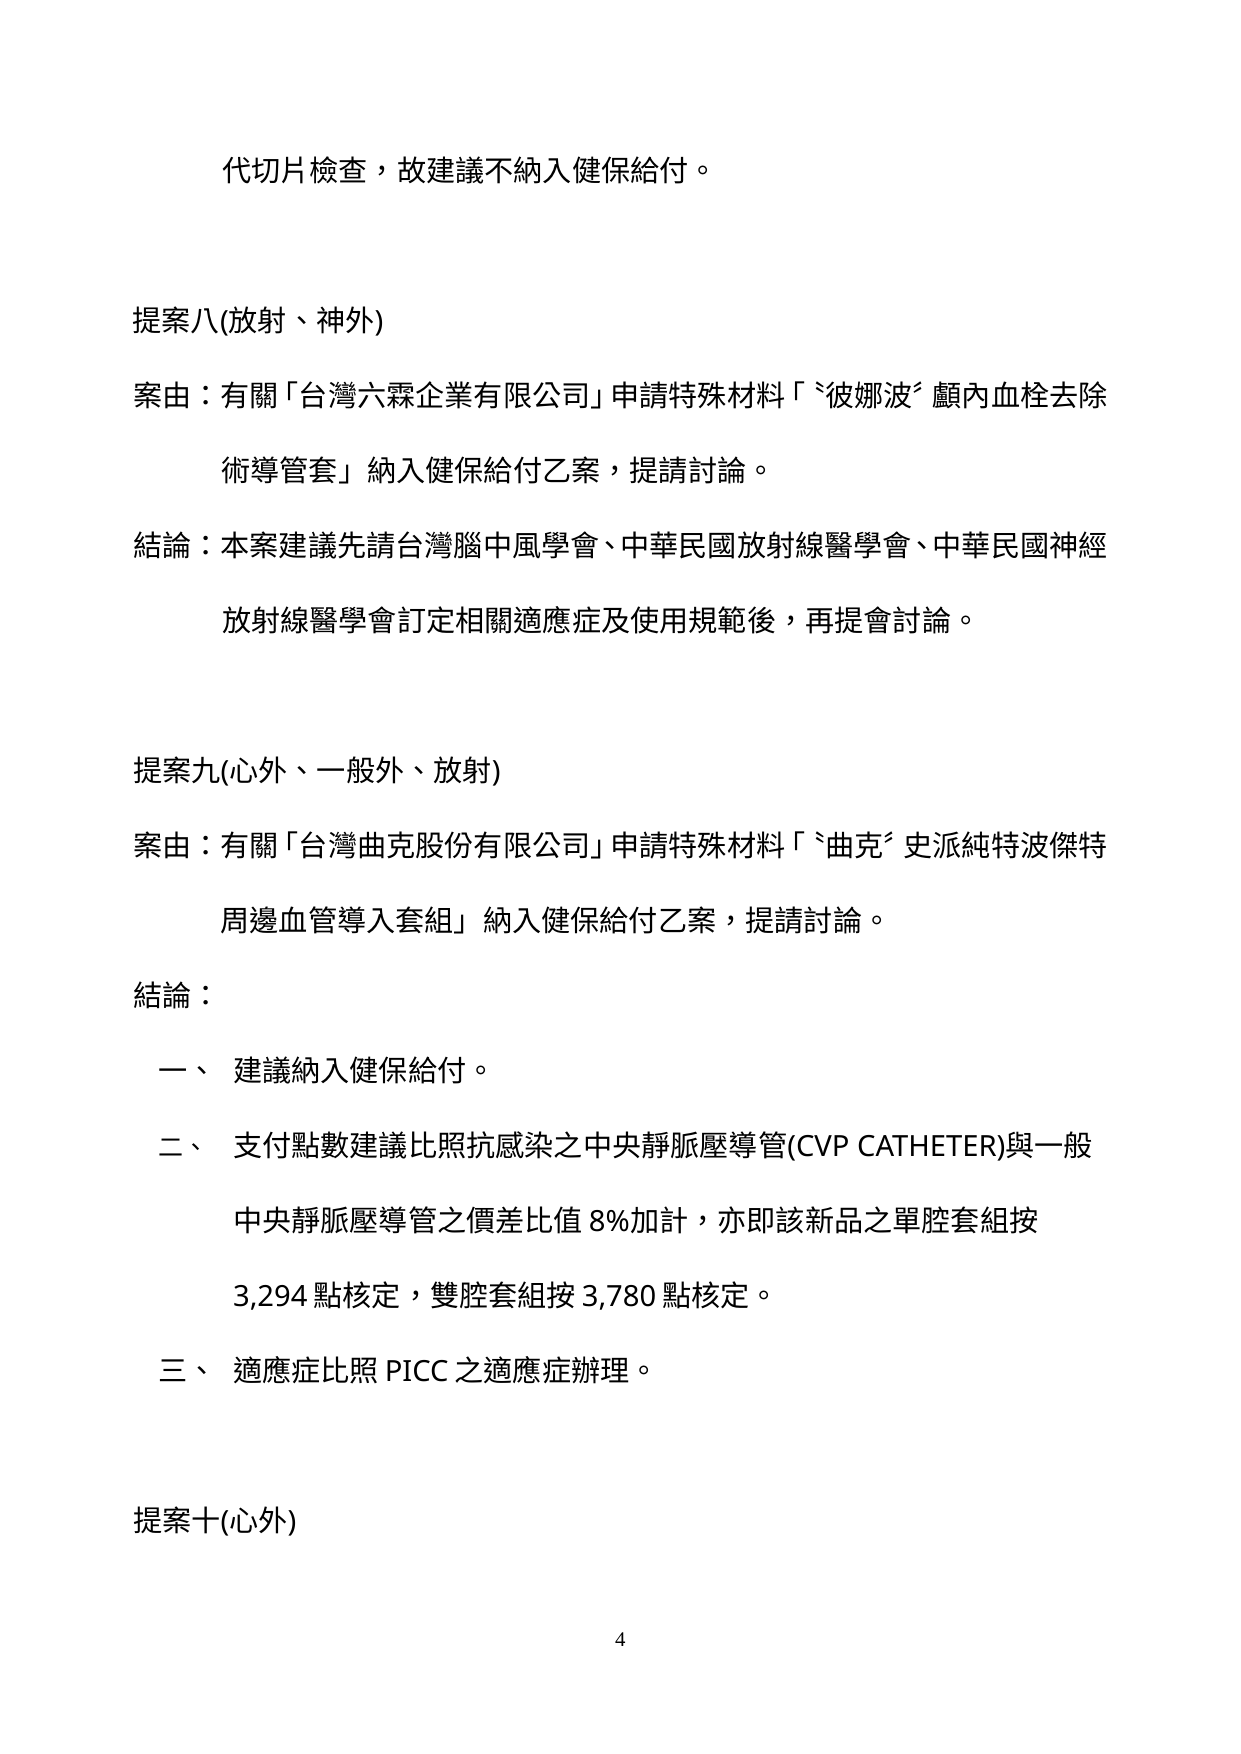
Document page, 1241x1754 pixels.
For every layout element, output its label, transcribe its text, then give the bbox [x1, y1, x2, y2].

text 提案十(心外) [133, 1481, 1107, 1556]
text 代切片檢查，故建議不納入健保給付。 [133, 131, 1107, 206]
text 結論： [133, 956, 1107, 1031]
text 案由：有關「台灣六霖企業有限公司」申請特殊材料「〝彼娜波〞顱內血栓去除術導管套」納入健保給付乙案，提請討論。 [133, 356, 1107, 506]
text 案由：有關「台灣曲克股份有限公司」申請特殊材料「〝曲克〞史派純特波傑特周邊血管導入套組」納入健保給付乙案，提請討論。 [133, 806, 1107, 956]
list 適應症比照PICC之適應症辦理。 [158, 1331, 1107, 1406]
text 提案九(心外、一般外、放射) [133, 731, 1107, 806]
text 結論：本案建議先請台灣腦中風學會、中華民國放射線醫學會、中華民國神經放射線醫學會訂定相關適應症及使用規範後，再提會討論。 [133, 506, 1107, 656]
list 支付點數建議比照抗感染之中央靜脈壓導管(CVP CATHETER)與一般中央靜脈壓導管之價差比值8%加計，亦即該新品之單腔套組按3,294點核定，雙腔套組按3,780點核定。 [158, 1106, 1107, 1331]
list 建議納入健保給付。 [158, 1031, 1107, 1106]
text 提案八(放射、神外) [132, 281, 1107, 356]
